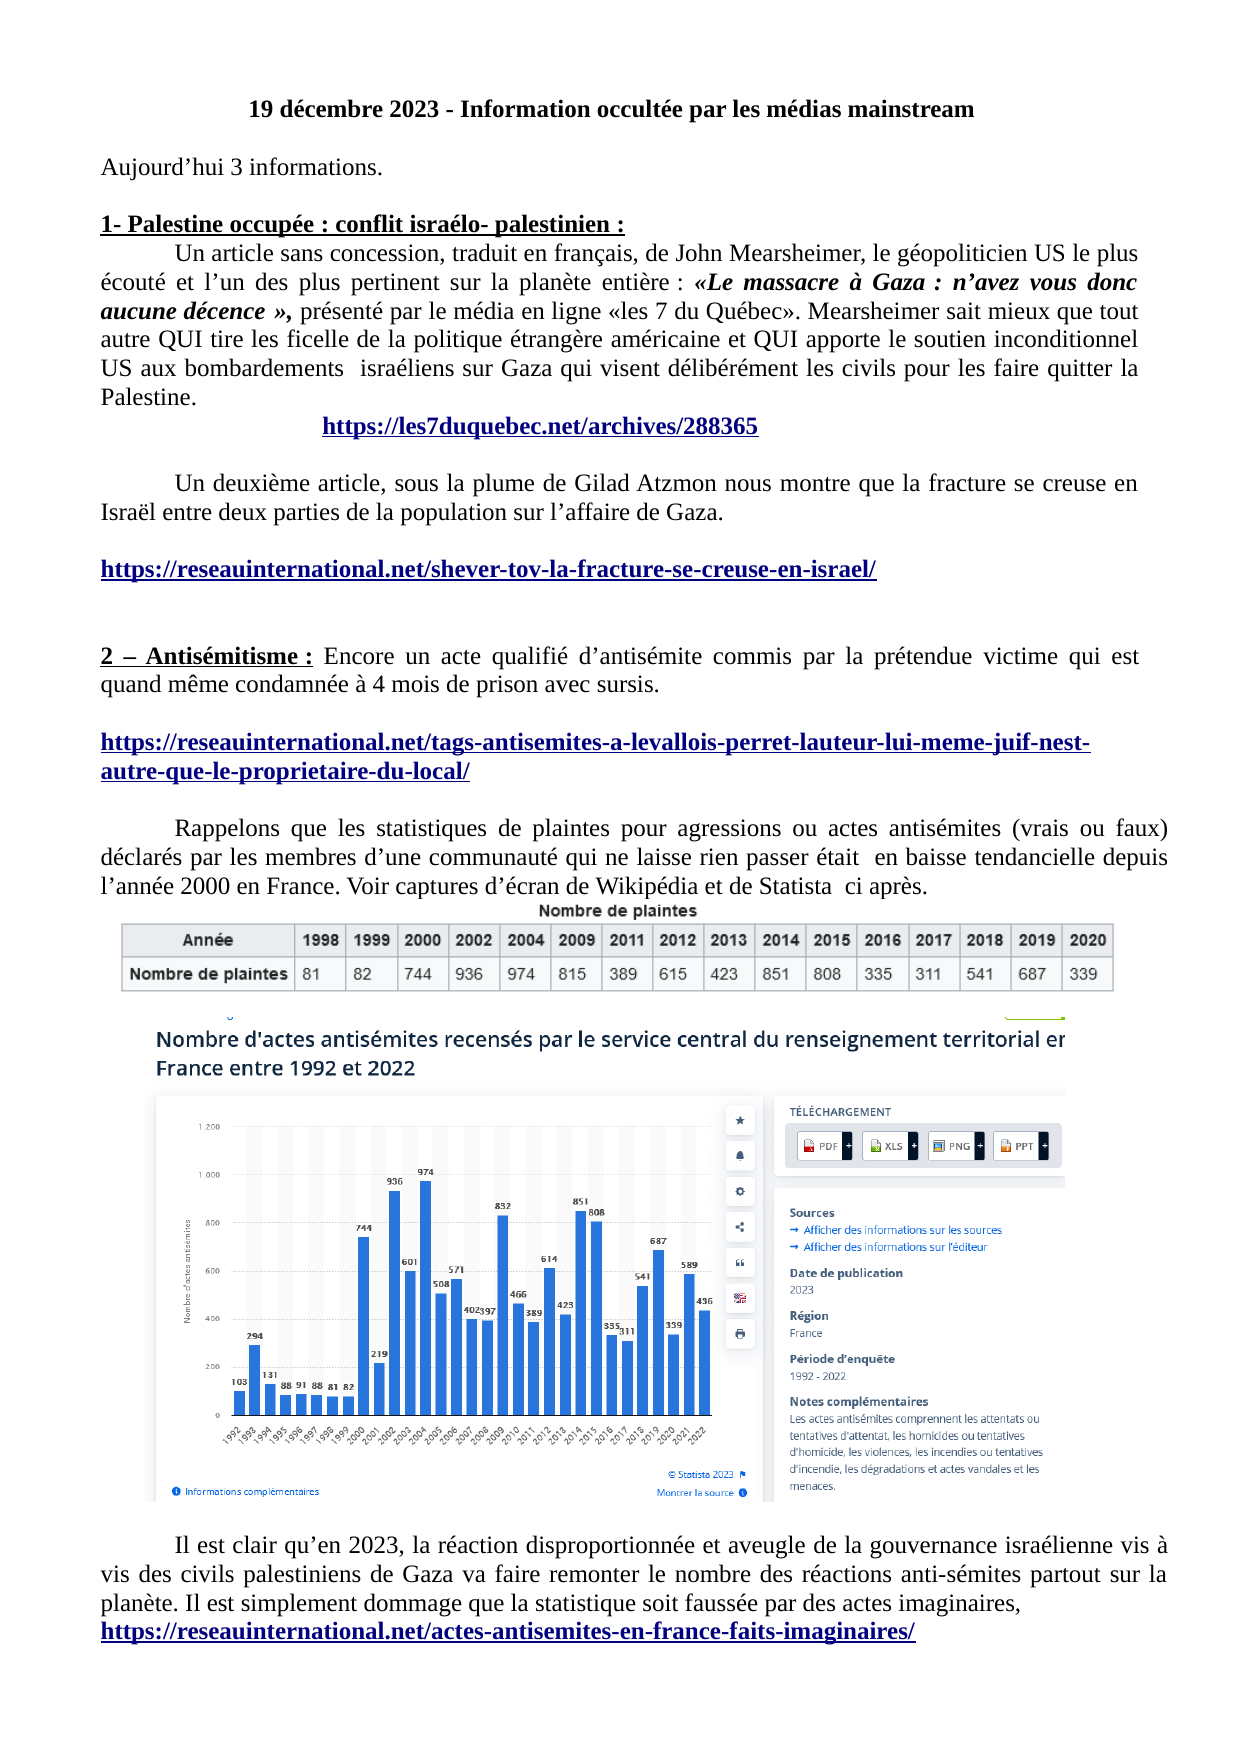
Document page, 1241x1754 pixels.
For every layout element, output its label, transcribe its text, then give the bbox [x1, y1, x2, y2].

text 19 décembre 2023 - Information occultée par les médias mainstream [100, 94, 1140, 123]
picture [143, 1017, 1065, 1502]
picture [118, 899, 1123, 995]
text https://reseauinternational.net/tags-antisemites-a-levallois-perret-lauteur-lui-meme-juif-nest-autre-que-le-proprietaire-du-local/ [100, 727, 1140, 784]
text 1- Palestine occupée : conflit israélo- palestinien : [100, 209, 1140, 238]
text https://reseauinternational.net/actes-antisemites-en-france-faits-imaginaires/ [100, 1616, 1169, 1645]
text Rappelons que les statistiques de plaintes pour agressions ou actes antisémites (vrais ou faux) déclarés par les membres d’une communauté qui ne laisse rien passer était en baisse tendancielle depuis l’année 2000 en France. Voir captures d’écran de Wikipédia et de Statista ci après. [100, 813, 1169, 899]
text Il est clair qu’en 2023, la réaction disproportionnée et aveugle de la gouvernance israélienne vis à vis des civils palestiniens de Gaza va faire remonter le nombre des réactions anti-sémites partout sur la planète. Il est simplement dommage que la statistique soit faussée par des actes imaginaires, [100, 1530, 1169, 1616]
text Un article sans concession, traduit en français, de John Mearsheimer, le géopoliticien US le plus écouté et l’un des plus pertinent sur la planète entière : «Le massacre à Gaza : n’avez vous donc aucune décence », présenté par le média en ligne «les 7 du Québec». Mearsheimer sait mieux que tout autre QUI tire les ficelle de la politique étrangère américaine et QUI apporte le soutien inconditionnel US aux bombardements israéliens sur Gaza qui visent délibérément les civils pour les faire quitter la Palestine. [100, 238, 1140, 411]
text https://les7duquebec.net/archives/288365 [100, 411, 1140, 439]
text 2 – Antisémitisme : Encore un acte qualifié d’antisémite commis par la prétendue victime qui est quand même condamnée à 4 mois de prison avec sursis. [100, 641, 1140, 698]
text Aujourd’hui 3 informations. [100, 152, 1140, 181]
text https://reseauinternational.net/shever-tov-la-fracture-se-creuse-en-israel/ [100, 554, 1140, 583]
text Un deuxième article, sous la plume de Gilad Atzmon nous montre que la fracture se creuse en Israël entre deux parties de la population sur l’affaire de Gaza. [100, 468, 1140, 526]
